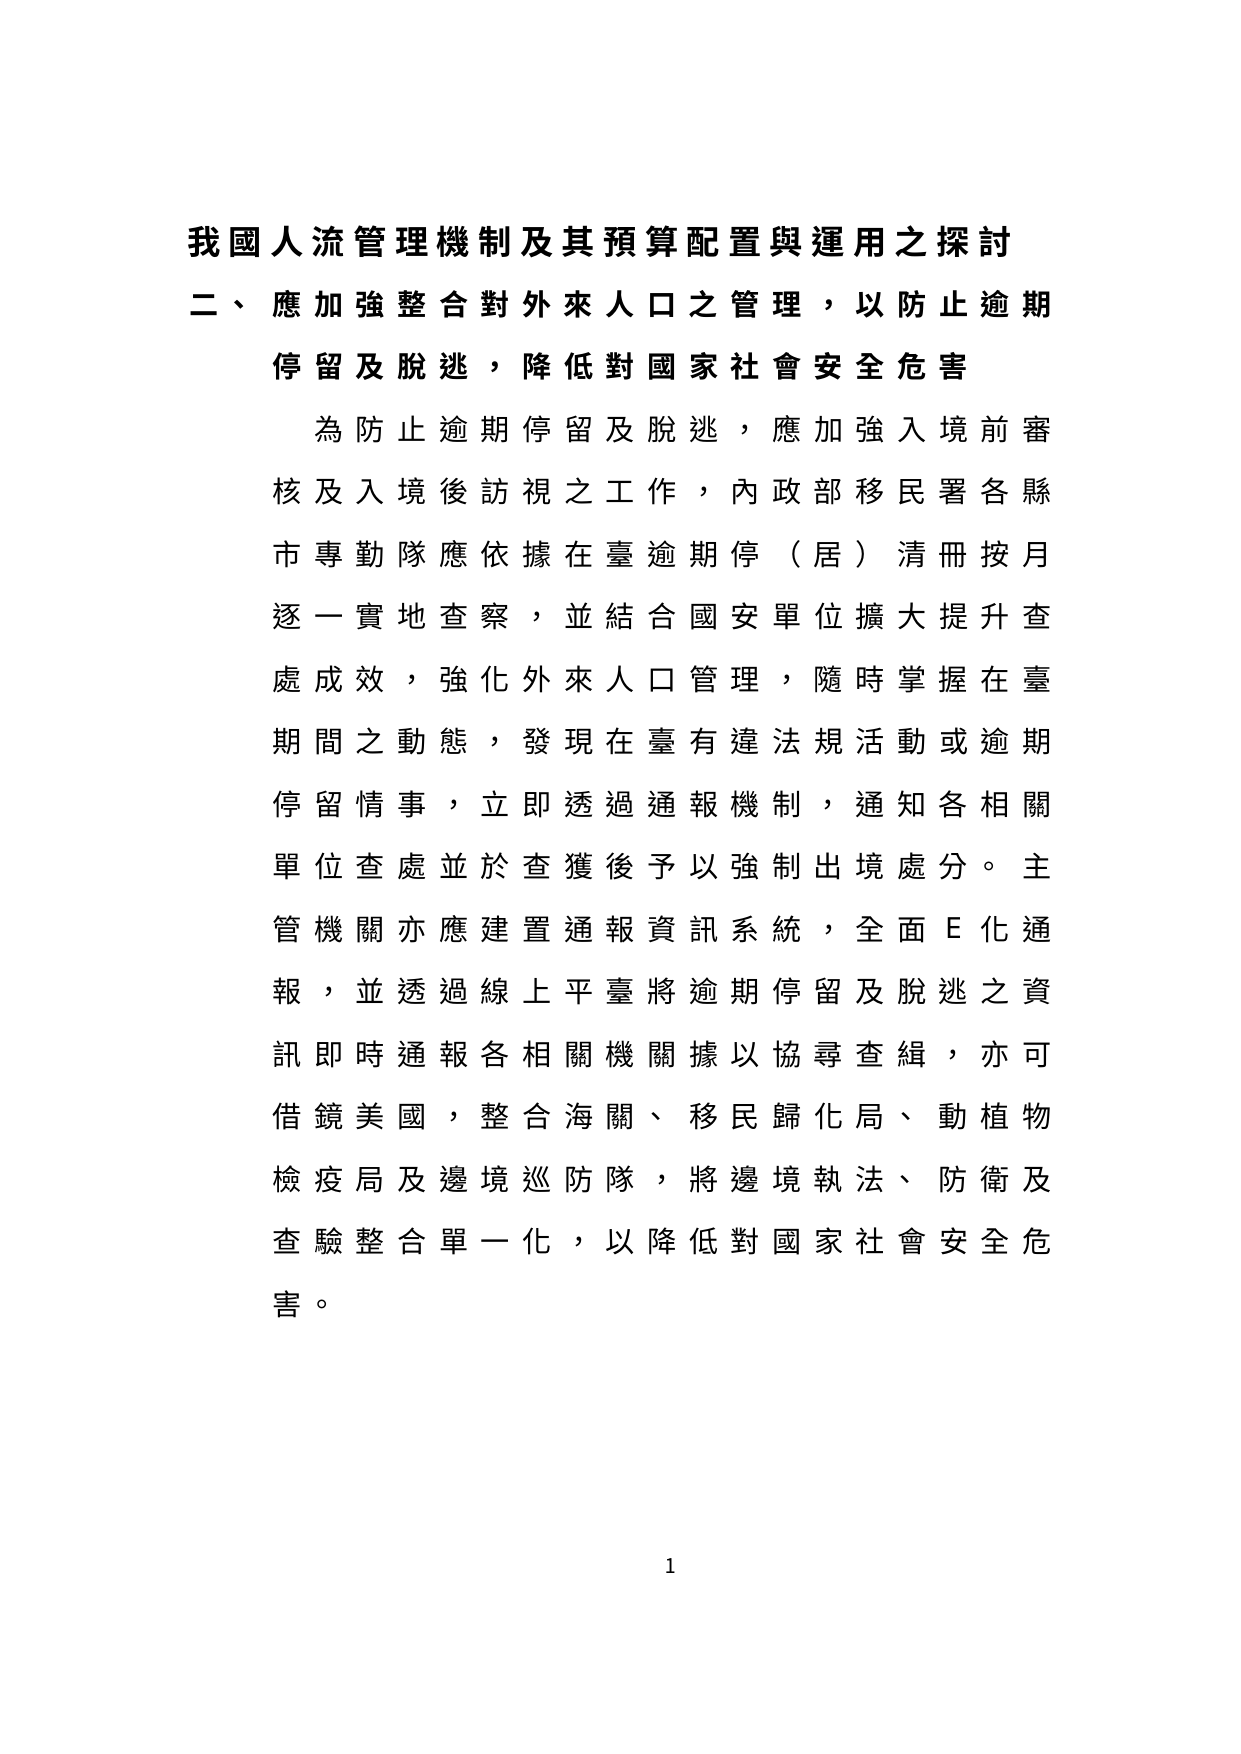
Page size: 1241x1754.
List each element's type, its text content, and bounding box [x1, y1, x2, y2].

text 二、應加強整合對外來人口之管理，以防止逾期停留及脫逃，降低對國家社會安全危害 [183, 261, 1058, 386]
text 為防止逾期停留及脫逃，應加強入境前審核及入境後訪視之工作，內政部移民署各縣市專勤隊應依據在臺逾期停（居）清冊按月逐一實地查察，並結合國安單位擴大提升查處成效，強化外來人口管理，隨時掌握在臺期間之動態，發現在臺有違法規活動或逾期停留情事，立即透過通報機制，通知各相關單位查處並於查獲後予以強制出境處分。主管機關亦應建置通報資訊系統，全面E化通報，並透過線上平臺將逾期停留及脫逃之資訊即時通報各相關機關據以協尋查緝，亦可借鏡美國，整合海關、移民歸化局、動植物檢疫局及邊境巡防隊，將邊境執法、防衛及查驗整合單一化，以降低對國家社會安全危害。 [242, 386, 1058, 1323]
text 我國人流管理機制及其預算配置與運用之探討 [183, 198, 1058, 261]
